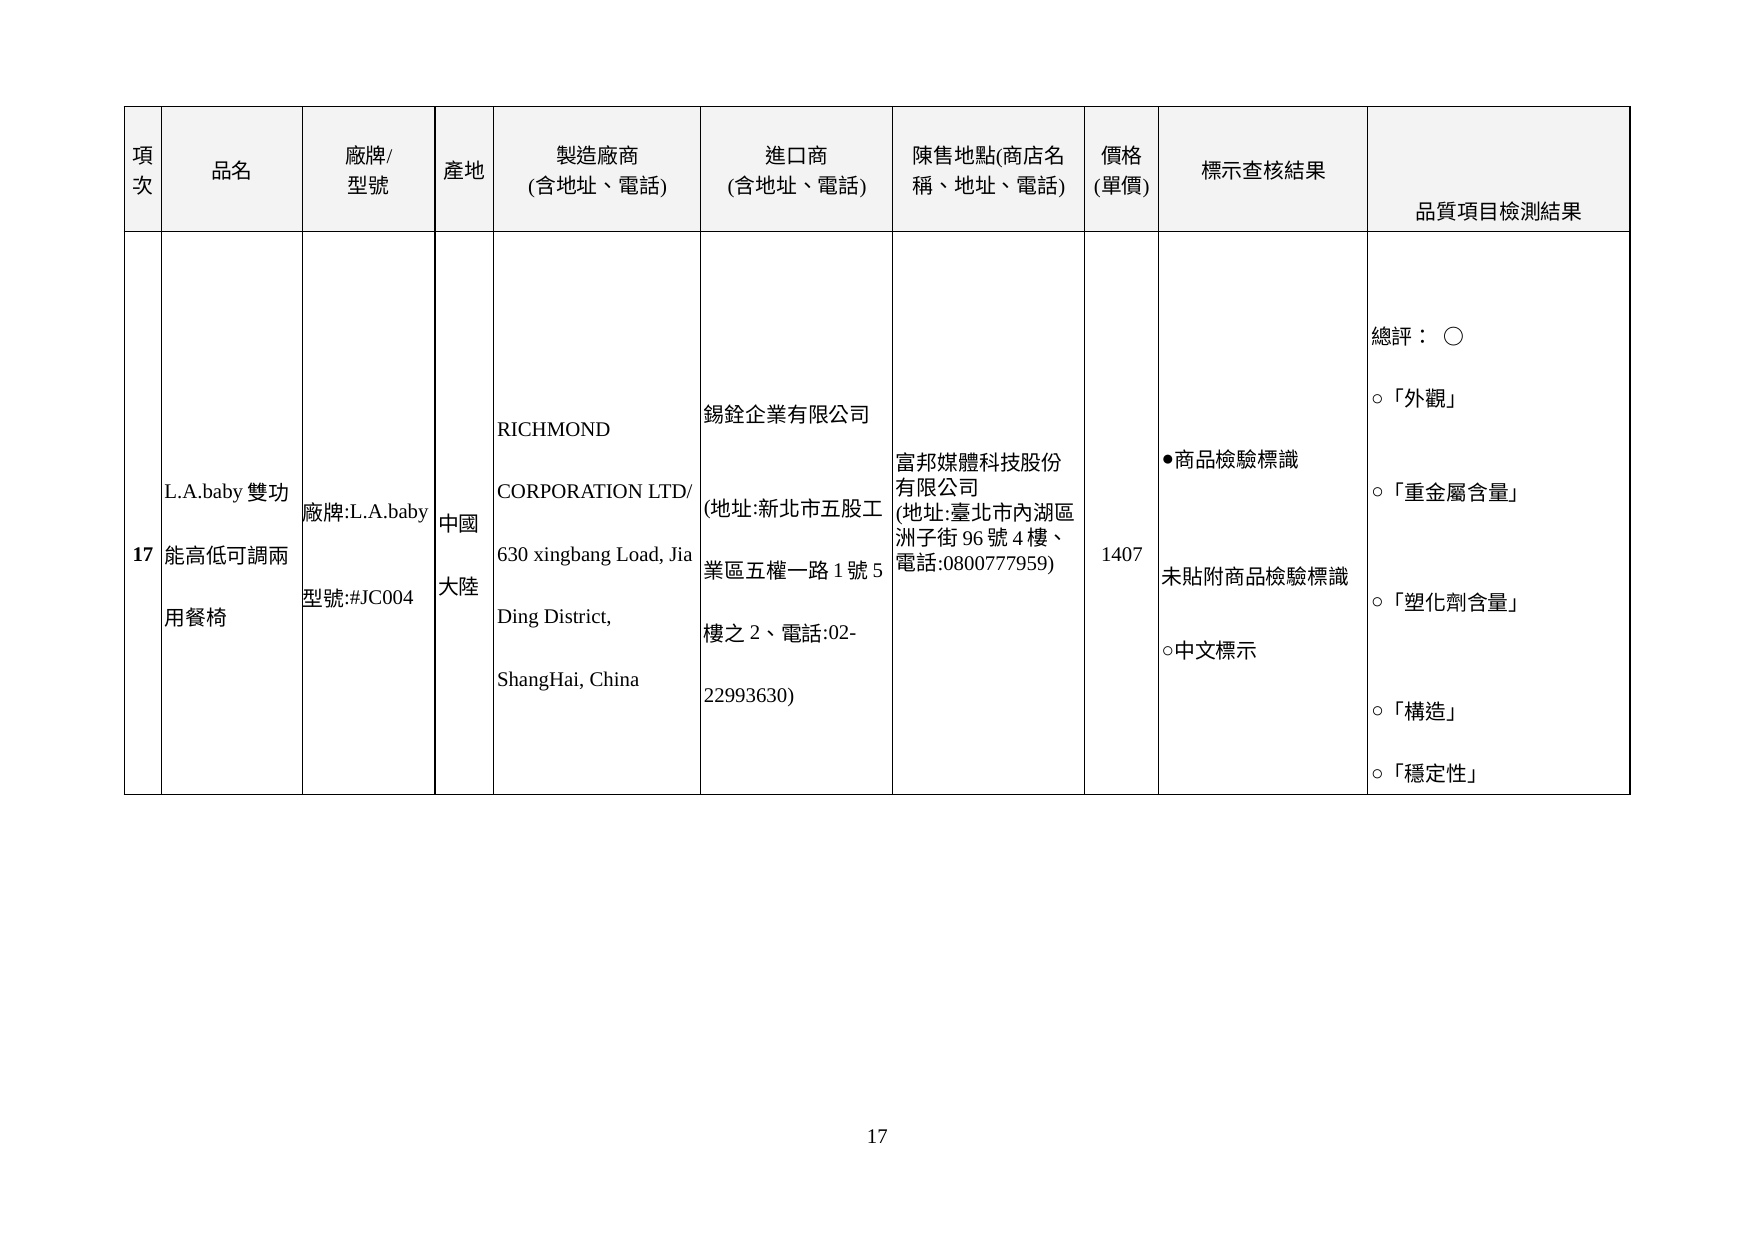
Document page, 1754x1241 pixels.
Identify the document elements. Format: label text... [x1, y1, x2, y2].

table_cell 中國大陸 [436, 232, 493, 793]
table_cell 錫銓企業有限公司 (地址:新北市五股工業區五權一路1號5樓之2、電話:02-22993630) [701, 232, 892, 793]
table_header 標示查核結果 [1159, 107, 1367, 231]
table_cell 富邦媒體科技股份有限公司 (地址:臺北市內湖區洲子街96號4樓、電話:0800777959) [893, 232, 1084, 793]
table_header 廠牌/ 型號 [303, 107, 434, 231]
table_header 品質項目檢測結果 [1368, 107, 1629, 231]
table_header 價格 (單價) [1085, 107, 1158, 231]
table_cell ●商品檢驗標識 未貼附商品檢驗標識 ○中文標示 [1159, 232, 1367, 793]
table_header 陳售地點(商店名稱、地址、電話) [893, 107, 1084, 231]
table_cell 17 [125, 232, 161, 793]
table_cell L.A.baby雙功能高低可調兩用餐椅 [162, 232, 302, 793]
table_cell 1407 [1085, 232, 1158, 793]
table_cell 總評： ○ ○「外觀」 ○「重金屬含量」 ○「塑化劑含量」 ○「構造」 ○「穩定性」 [1368, 232, 1629, 793]
table_header 製造廠商 (含地址、電話) [494, 107, 700, 231]
table_header 進口商 (含地址、電話) [701, 107, 892, 231]
table_header 項次 [125, 107, 161, 231]
table_header 產地 [436, 107, 493, 231]
table_cell 廠牌:L.A.baby 型號:#JC004 [303, 232, 434, 793]
table_header 品名 [162, 107, 302, 231]
table_cell RICHMOND CORPORATION LTD/ 630 xingbang Load, Jia Ding District, ShangHai, China [494, 232, 700, 793]
